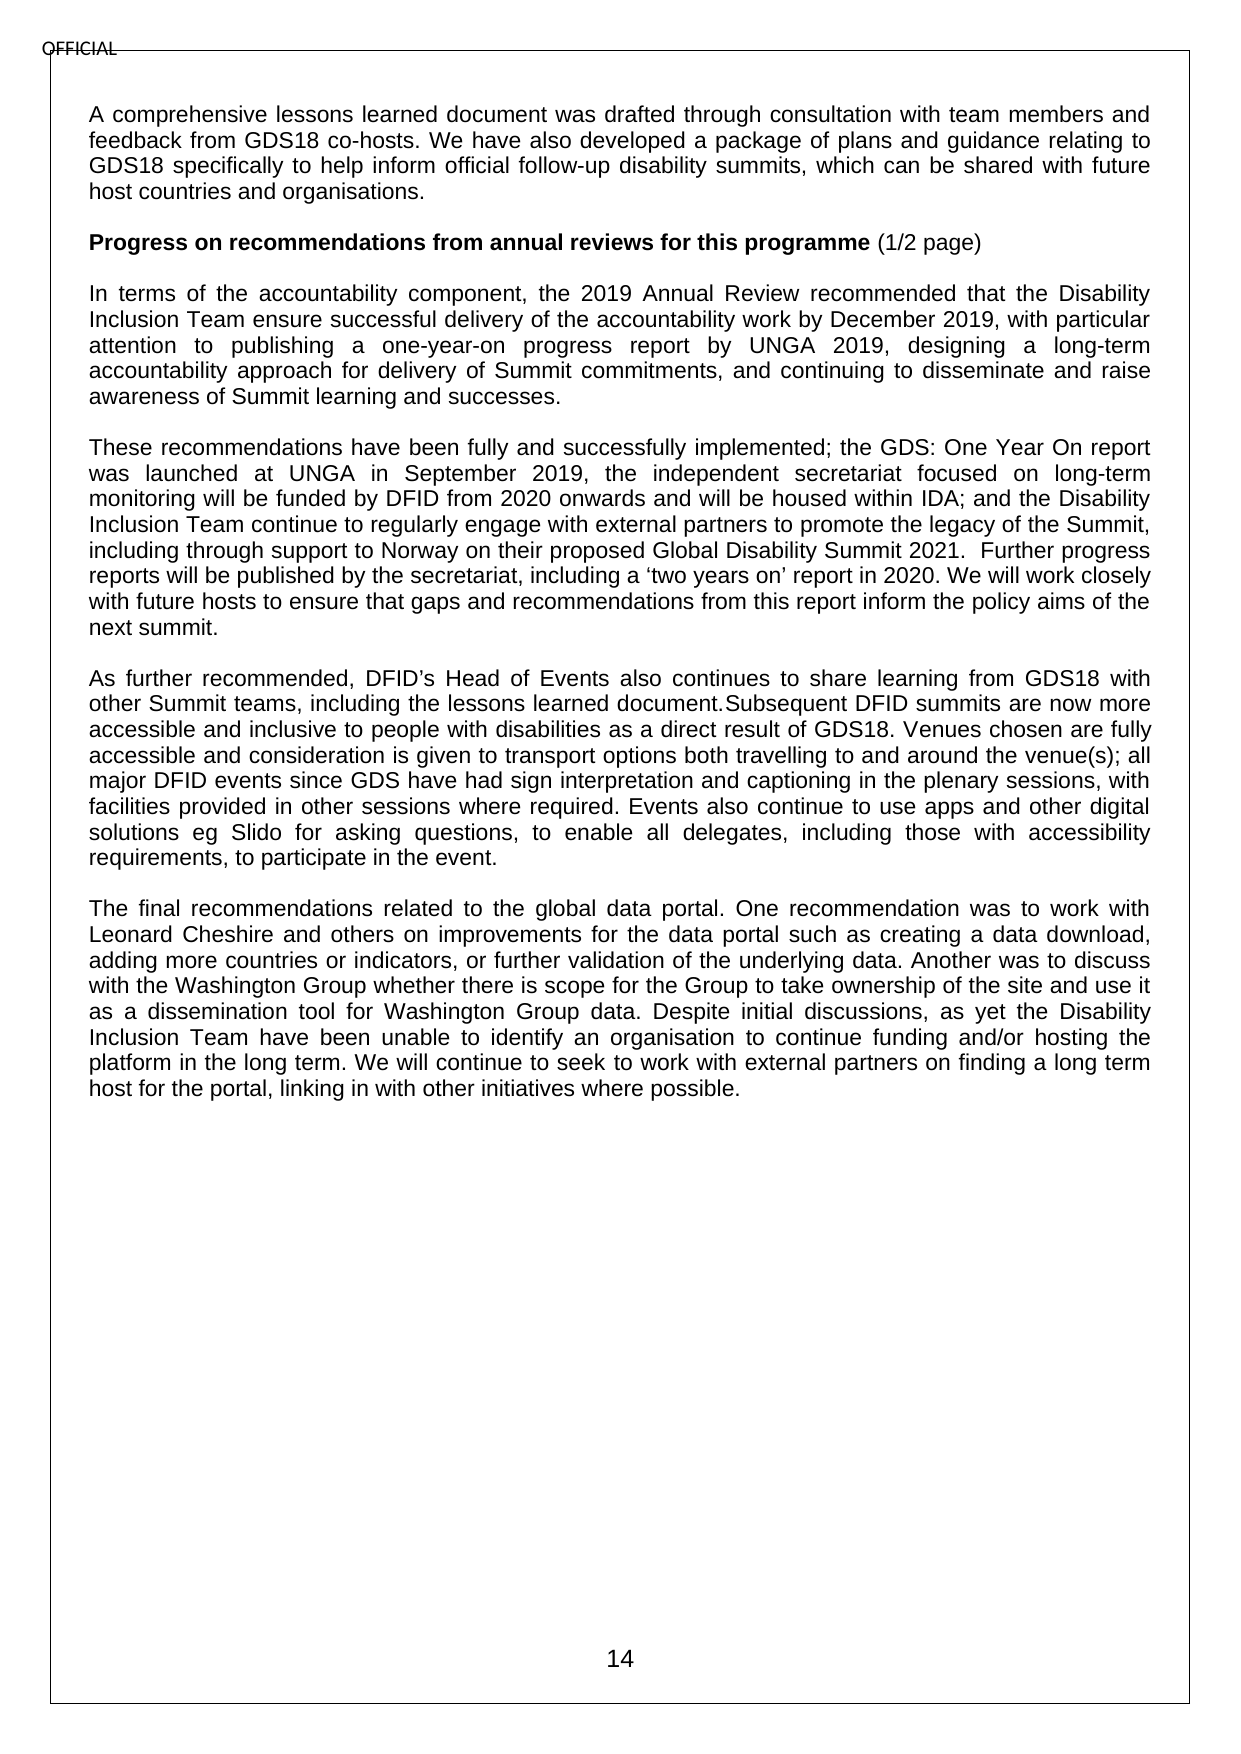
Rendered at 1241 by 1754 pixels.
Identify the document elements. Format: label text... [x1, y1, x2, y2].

text The final recommendations related to the global data portal. One recommendation was to work with Leonard Cheshire and others on improvements for the data portal such as creating a data download, adding more countries or indicators, or further validation of the underlying data. Another was to discuss with the Washington Group whether there is scope for the Group to take ownership of the site and use it as a dissemination tool for Washington Group data. Despite initial discussions, as yet the Disability Inclusion Team have been unable to identify an organisation to continue funding and/or hosting the platform in the long term. We will continue to seek to work with external partners on finding a long term host for the portal, linking in with other initiatives where possible. [89, 896, 1152, 1101]
text In terms of the accountability component, the 2019 Annual Review recommended that the Disability Inclusion Team ensure successful delivery of the accountability work by December 2019, with particular attention to publishing a one-year-on progress report by UNGA 2019, designing a long-term accountability approach for delivery of Summit commitments, and continuing to disseminate and raise awareness of Summit learning and successes. [89, 281, 1152, 409]
text As further recommended, DFID’s Head of Events also continues to share learning from GDS18 with other Summit teams, including the lessons learned document.Subsequent DFID summits are now more accessible and inclusive to people with disabilities as a direct result of GDS18. Venues chosen are fully accessible and consideration is given to transport options both travelling to and around the venue(s); all major DFID events since GDS have had sign interpretation and captioning in the plenary sessions, with facilities provided in other sessions where required. Events also continue to use apps and other digital solutions eg Slido for asking questions, to enable all delegates, including those with accessibility requirements, to participate in the event. [89, 666, 1152, 871]
text A comprehensive lessons learned document was drafted through consultation with team members and feedback from GDS18 co-hosts. We have also developed a package of plans and guidance relating to GDS18 specifically to help inform official follow-up disability summits, which can be shared with future host countries and organisations. [89, 102, 1152, 204]
text Progress on recommendations from annual reviews for this programme (1/2 page) [89, 230, 1152, 256]
text These recommendations have been fully and successfully implemented; the GDS: One Year On report was launched at UNGA in September 2019, the independent secretariat focused on long-term monitoring will be funded by DFID from 2020 onwards and will be housed within IDA; and the Disability Inclusion Team continue to regularly engage with external partners to promote the legacy of the Summit, including through support to Norway on their proposed Global Disability Summit 2021. Further progress reports will be published by the secretariat, including a ‘two years on’ report in 2020. We will work closely with future hosts to ensure that gaps and recommendations from this report inform the policy aims of the next summit. [89, 435, 1152, 640]
